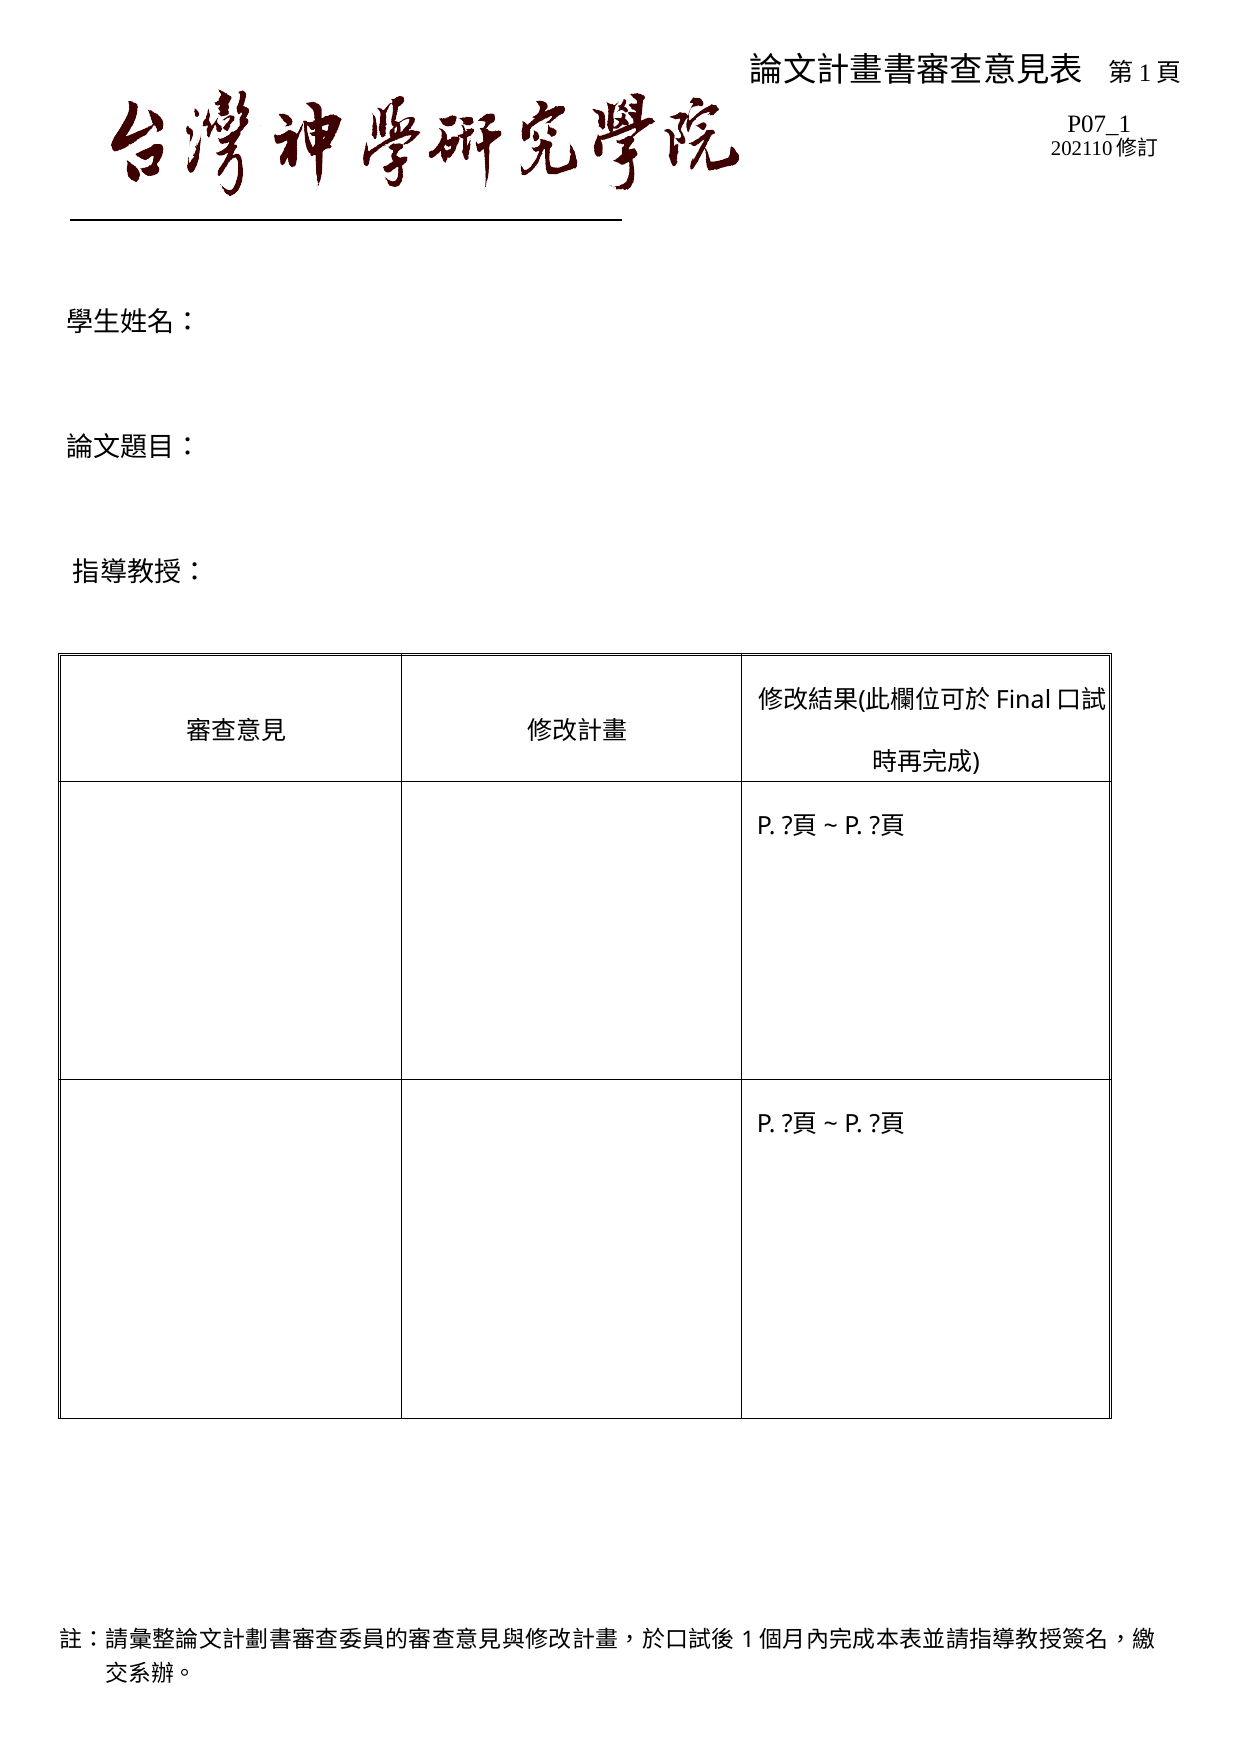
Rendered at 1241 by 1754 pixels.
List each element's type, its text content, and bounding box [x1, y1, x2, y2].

table_cell [61, 1080, 401, 1418]
table_cell P. ?頁 ~ P. ?頁 [742, 1080, 1109, 1418]
text 202110修訂 [1017, 138, 1181, 159]
table_header 審查意見 [61, 656, 401, 781]
table_cell [61, 782, 401, 1079]
table_cell [402, 1080, 741, 1418]
table_header 修改計畫 [402, 656, 741, 781]
text 學生姓名： [59, 278, 1181, 340]
text P07_1 [1017, 109, 1181, 138]
table_cell P. ?頁 ~ P. ?頁 [742, 782, 1109, 1079]
text [1017, 159, 1181, 172]
text 論文題目： [59, 403, 1181, 465]
table_cell [402, 782, 741, 1079]
text 指導教授： [59, 528, 1181, 590]
table_header 修改結果(此欄位可於Final口試時再完成) [742, 656, 1109, 781]
